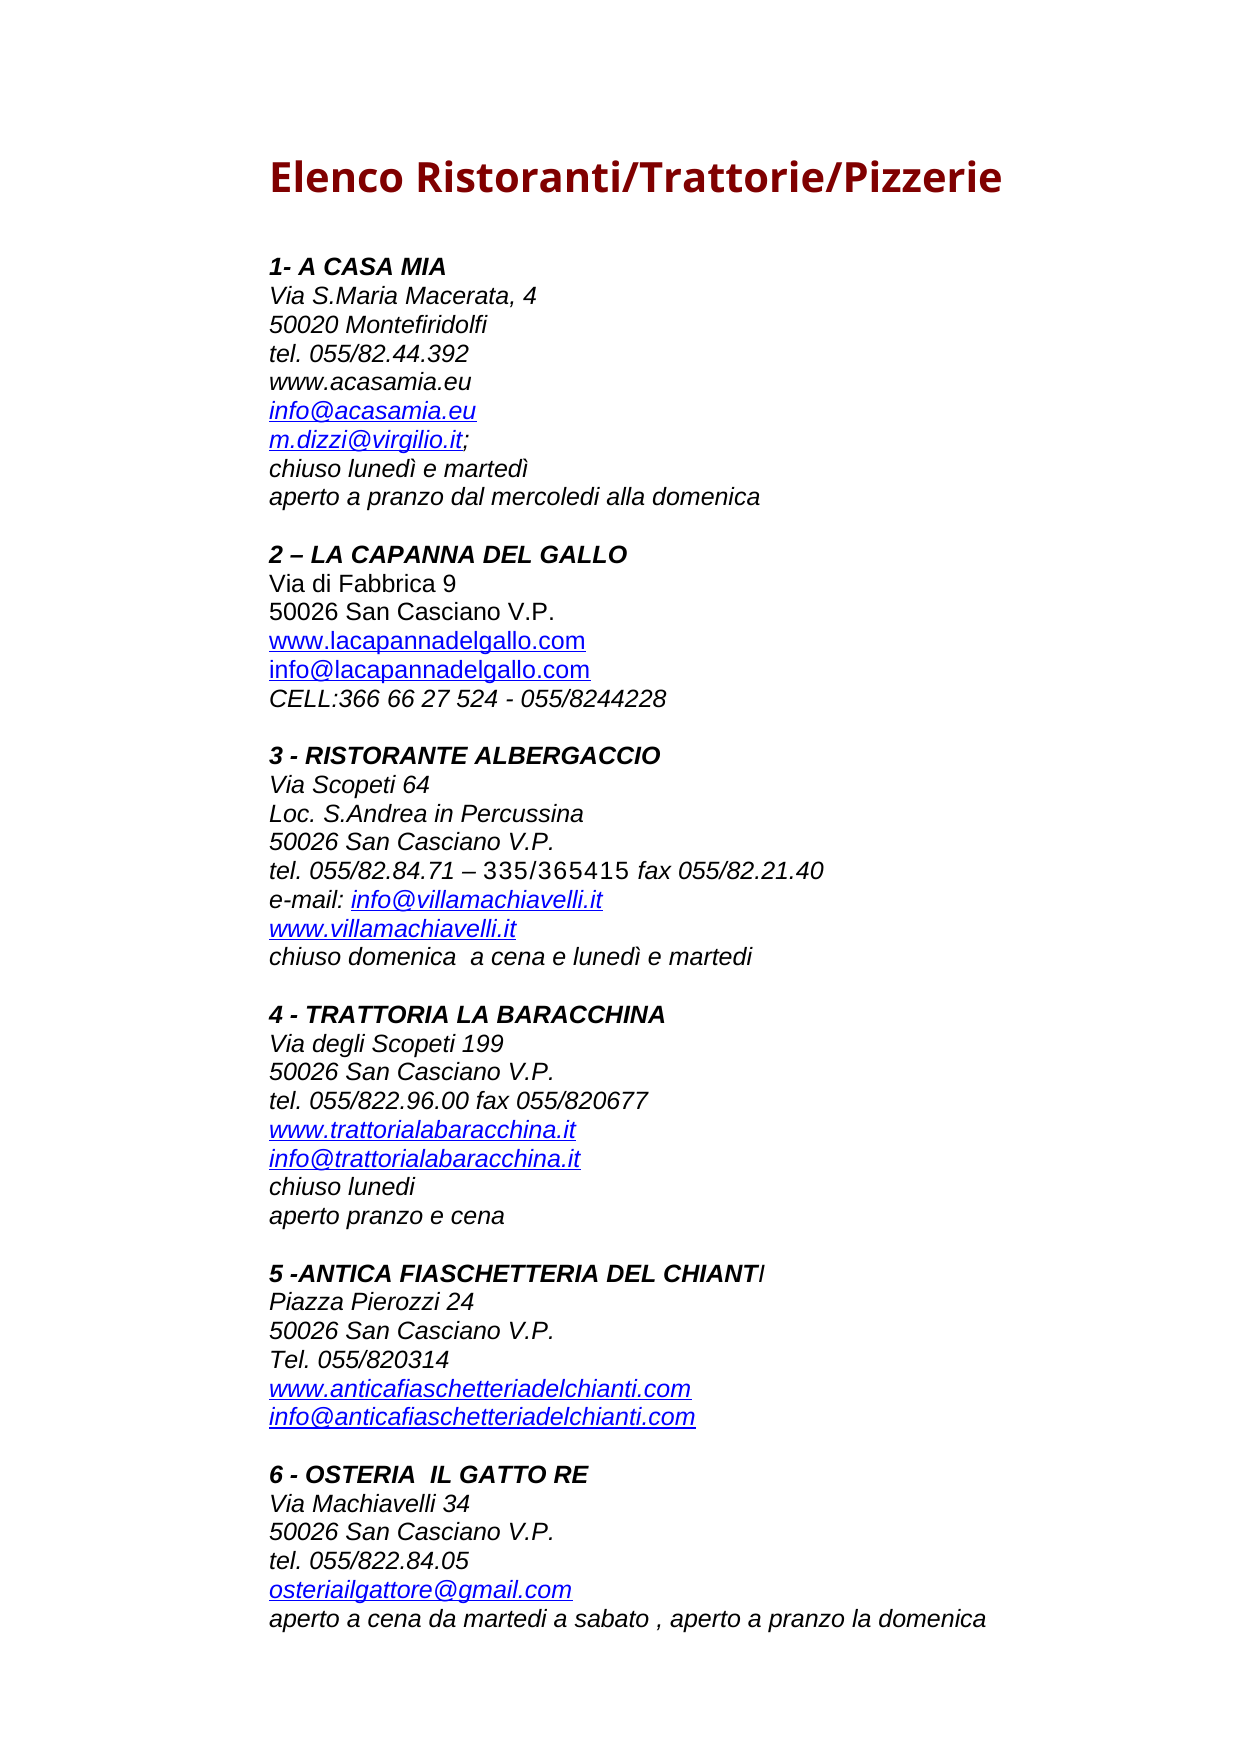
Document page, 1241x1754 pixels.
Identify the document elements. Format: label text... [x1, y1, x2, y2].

table_header Elenco Ristoranti/Trattorie/Pizzerie 1- A CASA MIA Via S.Maria Macerata, 4 50020 Montefiridolfi tel. 055/82.44.392 www.acasamia.eu info@acasamia.eu m.dizzi@virgilio.it; chiuso lunedì e martedì aperto a pranzo dal mercoledi alla domenica 2 – LA CAPANNA DEL GALLO Via di Fabbrica 9 50026 San Casciano V.P. www.lacapannadelgallo.com info@lacapannadelgallo.com CELL:366 66 27 524 - 055/8244228 3 - RISTORANTE ALBERGACCIO Via Scopeti 64 Loc. S.Andrea in Percussina 50026 San Casciano V.P. tel. 055/82.84.71 – 335/365415 fax 055/82.21.40 e-mail: info@villamachiavelli.it www.villamachiavelli.it chiuso domenica a cena e lunedì e martedi 4 - TRATTORIA LA BARACCHINA Via degli Scopeti 199 50026 San Casciano V.P. tel. 055/822.96.00 fax 055/820677 www.trattorialabaracchina.it info@trattorialabaracchina.it chiuso lunedi aperto pranzo e cena 5 -ANTICA FIASCHETTERIA DEL CHIANTI Piazza Pierozzi 24 50026 San Casciano V.P. Tel. 055/820314 www.anticafiaschetteriadelchianti.com info@anticafiaschetteriadelchianti.com 6 - OSTERIA IL GATTO RE Via Machiavelli 34 50026 San Casciano V.P. tel. 055/822.84.05 osteriailgattore@gmail.com aperto a cena da martedi a sabato , aperto a pranzo la domenica [259, 148, 1088, 1632]
table_header [153, 148, 259, 1632]
